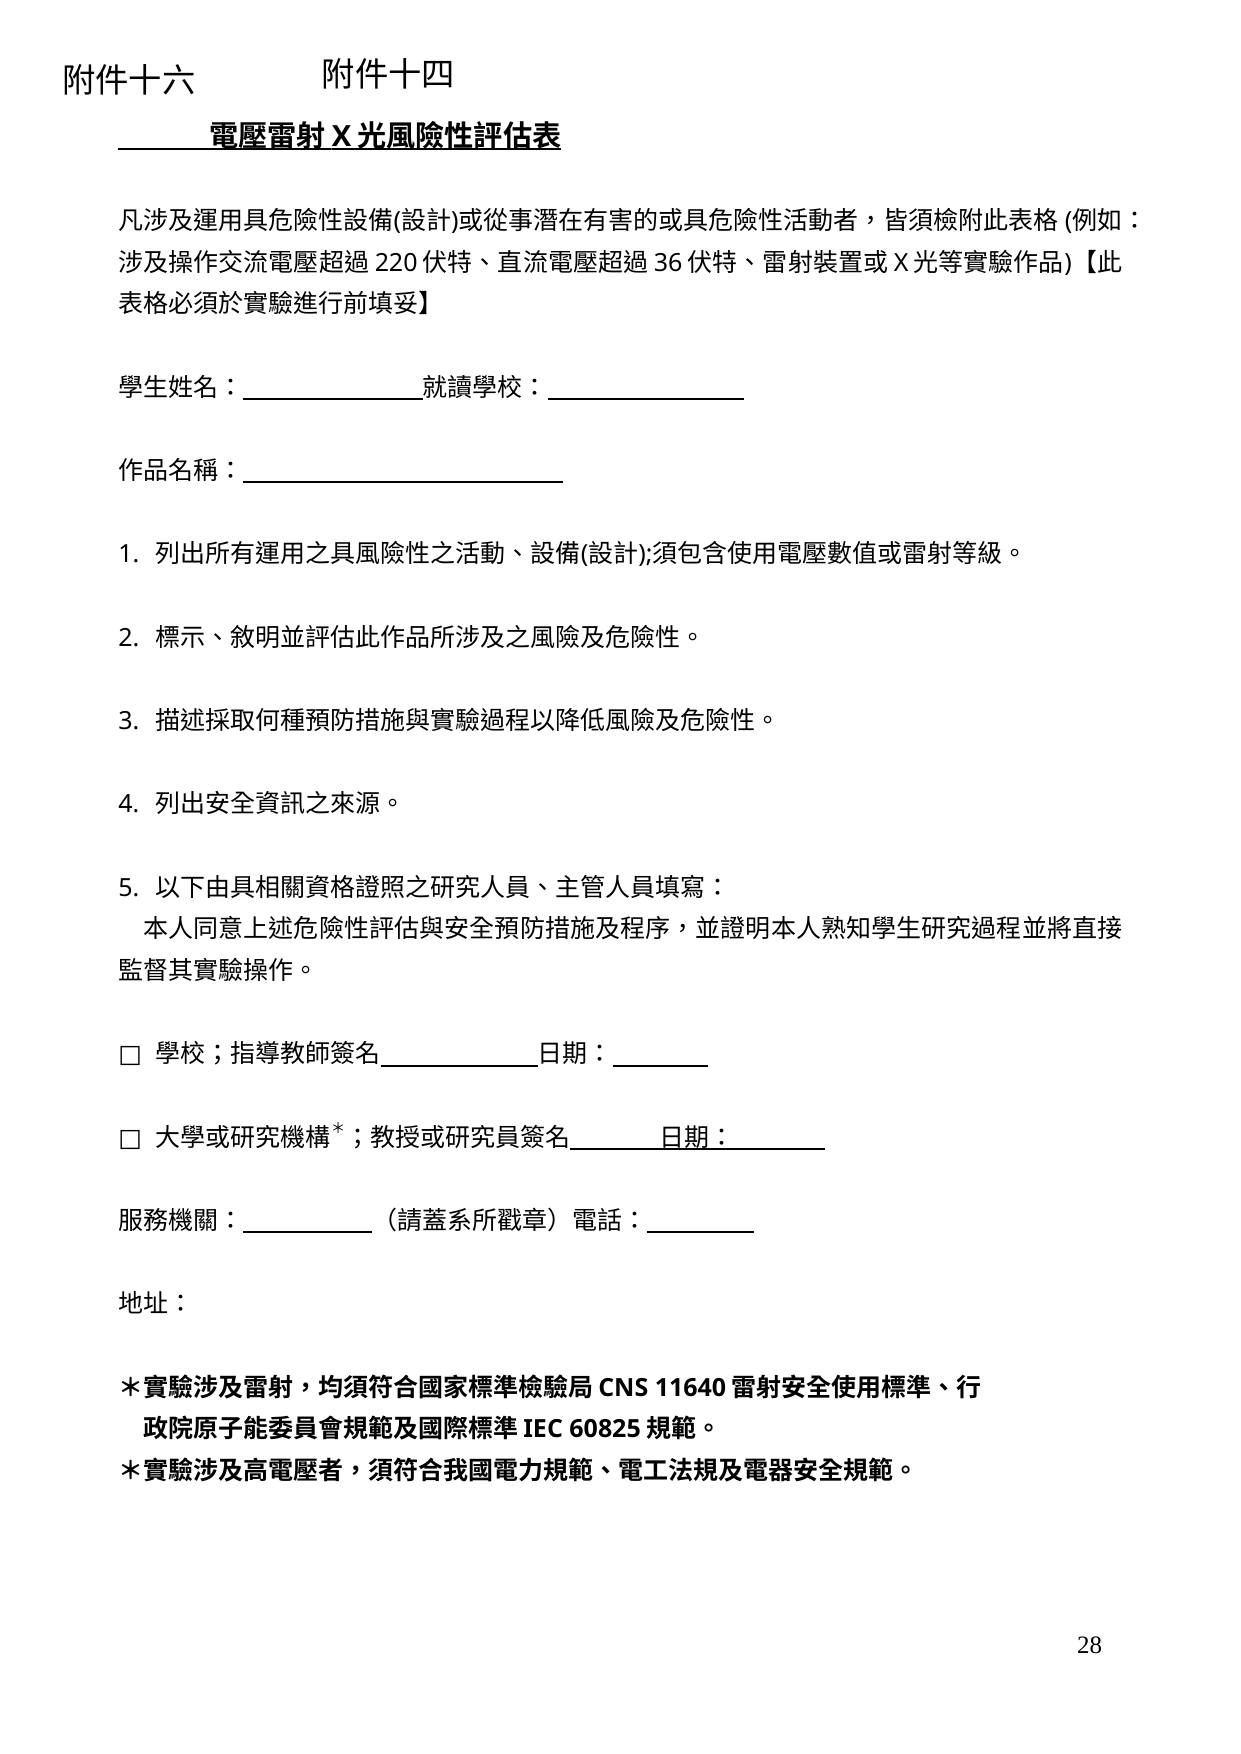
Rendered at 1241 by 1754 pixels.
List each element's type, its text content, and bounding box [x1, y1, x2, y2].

text 電壓雷射X光風險性評估表 [118, 113, 1122, 154]
text 作品名稱： [118, 446, 1122, 488]
text 附件十四 [322, 47, 496, 96]
text 服務機關： （請蓋系所戳章）電話： [118, 1196, 1122, 1238]
list 列出安全資訊之來源。 [118, 779, 1122, 821]
text ＊實驗涉及高電壓者，須符合我國電力規範、電工法規及電器安全規範。 [118, 1446, 1122, 1488]
text 凡涉及運用具危險性設備(設計)或從事潛在有害的或具危險性活動者，皆須檢附此表格 (例如：涉及操作交流電壓超過220伏特、直流電壓超過36伏特、雷射裝置或X光等實驗作品)【此表格必須於實驗進行前填妥】 [118, 196, 1122, 321]
text 地址： [118, 1279, 1122, 1321]
text ＊實驗涉及雷射，均須符合國家標準檢驗局CNS 11640雷射安全使用標準、行 [118, 1363, 1122, 1404]
list 以下由具相關資格證照之研究人員、主管人員填寫： [118, 863, 1122, 904]
text 政院原子能委員會規範及國際標準IEC 60825規範。 [118, 1404, 1122, 1446]
list 標示、敘明並評估此作品所涉及之風險及危險性。 [118, 613, 1122, 654]
list 大學或研究機構＊；教授或研究員簽名 日期： [118, 1113, 1122, 1154]
text 學生姓名： 就讀學校： [118, 363, 1122, 404]
text 本人同意上述危險性評估與安全預防措施及程序，並證明本人熟知學生研究過程並將直接監督其實驗操作。 [118, 904, 1122, 988]
list 列出所有運用之具風險性之活動、設備(設計);須包含使用電壓數值或雷射等級。 [118, 529, 1122, 571]
list 學校；指導教師簽名 日期： [118, 1029, 1122, 1071]
list 描述採取何種預防措施與實驗過程以降低風險及危險性。 [118, 696, 1122, 738]
